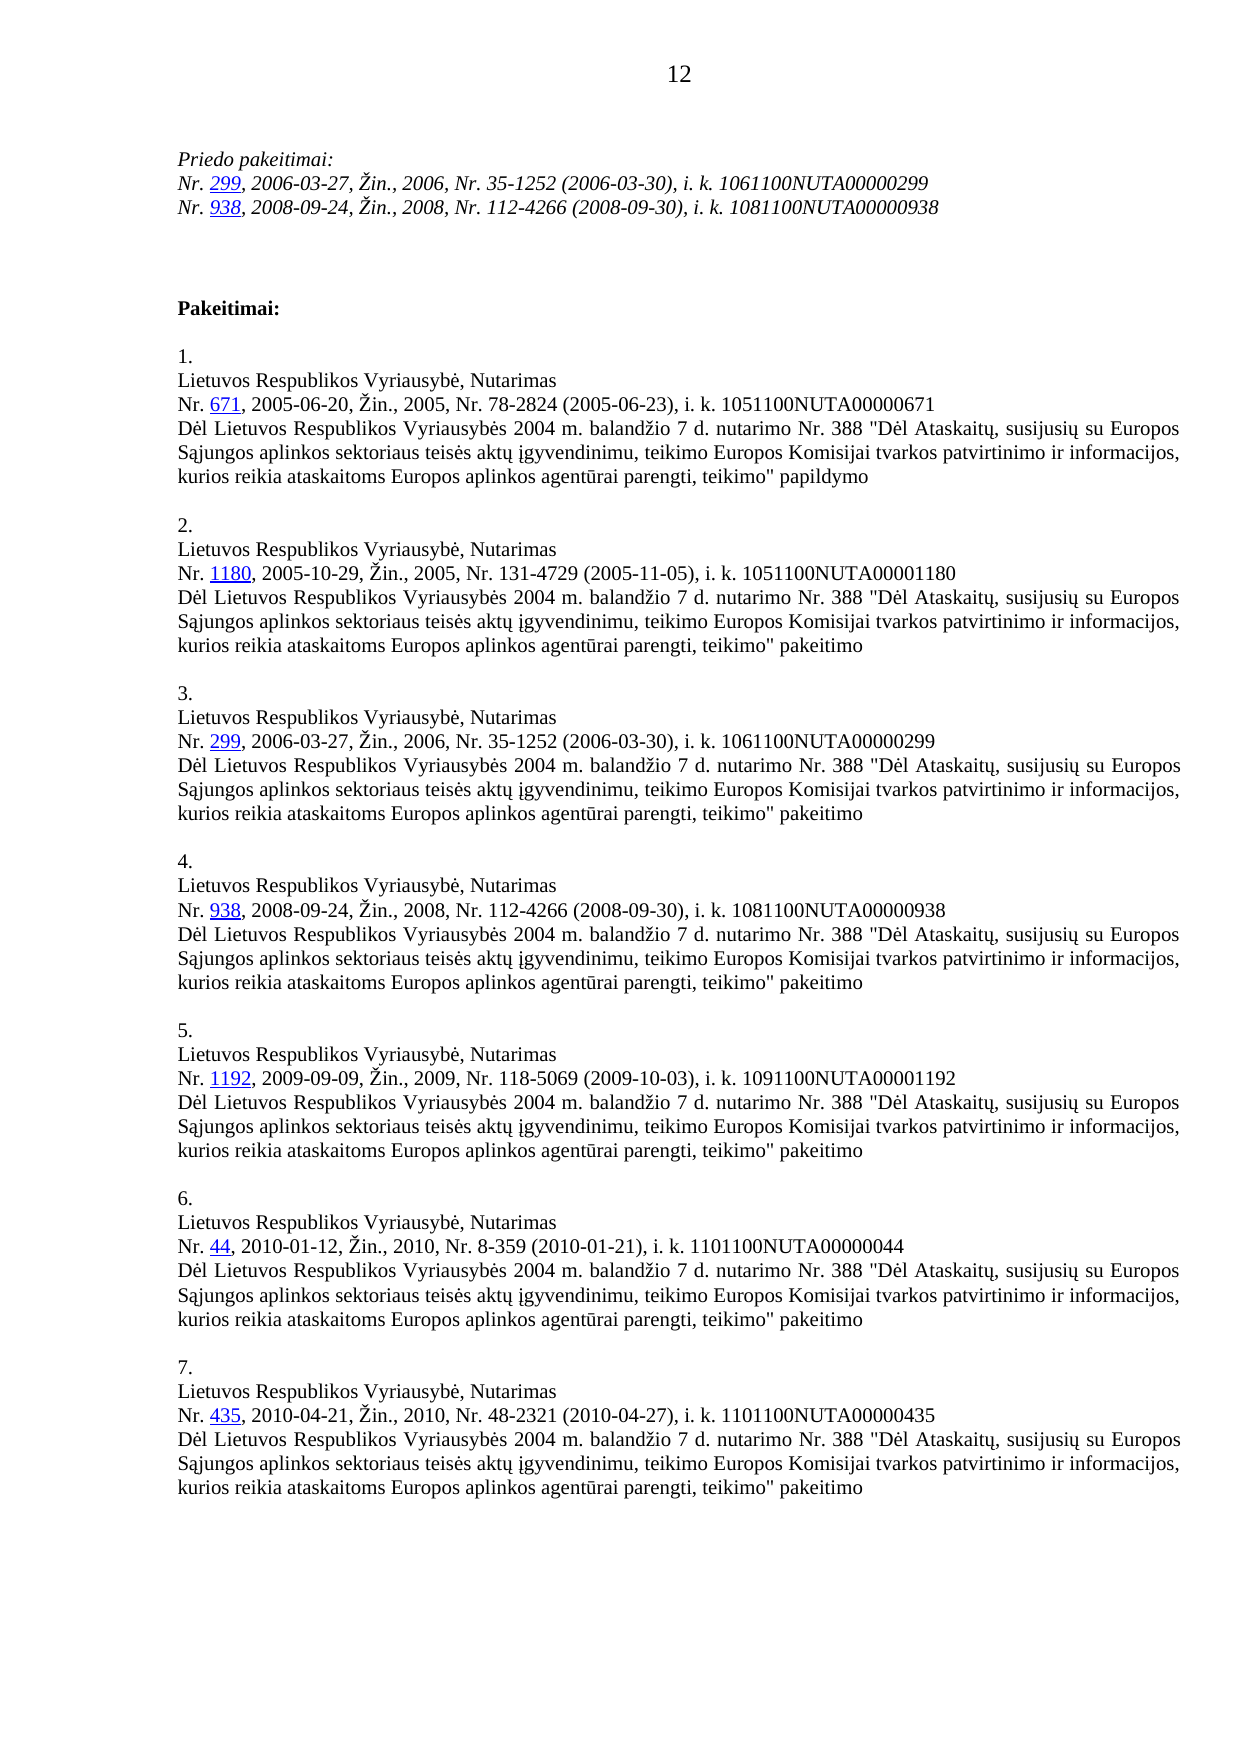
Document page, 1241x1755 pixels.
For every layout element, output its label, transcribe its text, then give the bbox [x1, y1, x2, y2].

text 3. [177, 681, 1181, 705]
text Lietuvos Respublikos Vyriausybė, Nutarimas [177, 705, 1181, 729]
text Nr. 671, 2005-06-20, Žin., 2005, Nr. 78-2824 (2005-06-23), i. k. 1051100NUTA00000671 [177, 392, 1181, 416]
text Lietuvos Respublikos Vyriausybė, Nutarimas [177, 1042, 1181, 1066]
text Nr. 299, 2006-03-27, Žin., 2006, Nr. 35-1252 (2006-03-30), i. k. 1061100NUTA00000299 [177, 171, 1181, 195]
text Pakeitimai: [177, 296, 1181, 320]
text Nr. 938, 2008-09-24, Žin., 2008, Nr. 112-4266 (2008-09-30), i. k. 1081100NUTA00000938 [177, 195, 1181, 219]
text Dėl Lietuvos Respublikos Vyriausybės 2004 m. balandžio 7 d. nutarimo Nr. 388 "Dėl Ataskaitų, susijusių su Europos Sąjungos aplinkos sektoriaus teisės aktų įgyvendinimu, teikimo Europos Komisijai tvarkos patvirtinimo ir informacijos, kurios reikia ataskaitoms Europos aplinkos agentūrai parengti, teikimo" papildymo [177, 416, 1181, 488]
text Lietuvos Respublikos Vyriausybė, Nutarimas [177, 1379, 1181, 1403]
text 7. [177, 1355, 1181, 1379]
text Lietuvos Respublikos Vyriausybė, Nutarimas [177, 1210, 1181, 1234]
text Dėl Lietuvos Respublikos Vyriausybės 2004 m. balandžio 7 d. nutarimo Nr. 388 "Dėl Ataskaitų, susijusių su Europos Sąjungos aplinkos sektoriaus teisės aktų įgyvendinimu, teikimo Europos Komisijai tvarkos patvirtinimo ir informacijos, kurios reikia ataskaitoms Europos aplinkos agentūrai parengti, teikimo" pakeitimo [177, 1258, 1181, 1331]
text 4. [177, 849, 1181, 873]
text Priedo pakeitimai: [177, 147, 1181, 171]
text Nr. 299, 2006-03-27, Žin., 2006, Nr. 35-1252 (2006-03-30), i. k. 1061100NUTA00000299 [177, 729, 1181, 753]
text Nr. 44, 2010-01-12, Žin., 2010, Nr. 8-359 (2010-01-21), i. k. 1101100NUTA00000044 [177, 1234, 1181, 1258]
text Nr. 1180, 2005-10-29, Žin., 2005, Nr. 131-4729 (2005-11-05), i. k. 1051100NUTA00001180 [177, 561, 1181, 585]
text Lietuvos Respublikos Vyriausybė, Nutarimas [177, 873, 1181, 897]
text Lietuvos Respublikos Vyriausybė, Nutarimas [177, 537, 1181, 561]
text Dėl Lietuvos Respublikos Vyriausybės 2004 m. balandžio 7 d. nutarimo Nr. 388 "Dėl Ataskaitų, susijusių su Europos Sąjungos aplinkos sektoriaus teisės aktų įgyvendinimu, teikimo Europos Komisijai tvarkos patvirtinimo ir informacijos, kurios reikia ataskaitoms Europos aplinkos agentūrai parengti, teikimo" pakeitimo [177, 1090, 1181, 1162]
text 5. [177, 1018, 1181, 1042]
text 1. [177, 344, 1181, 368]
text Dėl Lietuvos Respublikos Vyriausybės 2004 m. balandžio 7 d. nutarimo Nr. 388 "Dėl Ataskaitų, susijusių su Europos Sąjungos aplinkos sektoriaus teisės aktų įgyvendinimu, teikimo Europos Komisijai tvarkos patvirtinimo ir informacijos, kurios reikia ataskaitoms Europos aplinkos agentūrai parengti, teikimo" pakeitimo [177, 922, 1181, 994]
text 6. [177, 1186, 1181, 1210]
text 2. [177, 512, 1181, 537]
text Nr. 435, 2010-04-21, Žin., 2010, Nr. 48-2321 (2010-04-27), i. k. 1101100NUTA00000435 [177, 1403, 1181, 1427]
text Dėl Lietuvos Respublikos Vyriausybės 2004 m. balandžio 7 d. nutarimo Nr. 388 "Dėl Ataskaitų, susijusių su Europos Sąjungos aplinkos sektoriaus teisės aktų įgyvendinimu, teikimo Europos Komisijai tvarkos patvirtinimo ir informacijos, kurios reikia ataskaitoms Europos aplinkos agentūrai parengti, teikimo" pakeitimo [177, 753, 1181, 825]
text Nr. 1192, 2009-09-09, Žin., 2009, Nr. 118-5069 (2009-10-03), i. k. 1091100NUTA00001192 [177, 1066, 1181, 1090]
text Lietuvos Respublikos Vyriausybė, Nutarimas [177, 368, 1181, 392]
text Nr. 938, 2008-09-24, Žin., 2008, Nr. 112-4266 (2008-09-30), i. k. 1081100NUTA00000938 [177, 897, 1181, 922]
text Dėl Lietuvos Respublikos Vyriausybės 2004 m. balandžio 7 d. nutarimo Nr. 388 "Dėl Ataskaitų, susijusių su Europos Sąjungos aplinkos sektoriaus teisės aktų įgyvendinimu, teikimo Europos Komisijai tvarkos patvirtinimo ir informacijos, kurios reikia ataskaitoms Europos aplinkos agentūrai parengti, teikimo" pakeitimo [177, 1427, 1181, 1499]
text Dėl Lietuvos Respublikos Vyriausybės 2004 m. balandžio 7 d. nutarimo Nr. 388 "Dėl Ataskaitų, susijusių su Europos Sąjungos aplinkos sektoriaus teisės aktų įgyvendinimu, teikimo Europos Komisijai tvarkos patvirtinimo ir informacijos, kurios reikia ataskaitoms Europos aplinkos agentūrai parengti, teikimo" pakeitimo [177, 585, 1181, 657]
